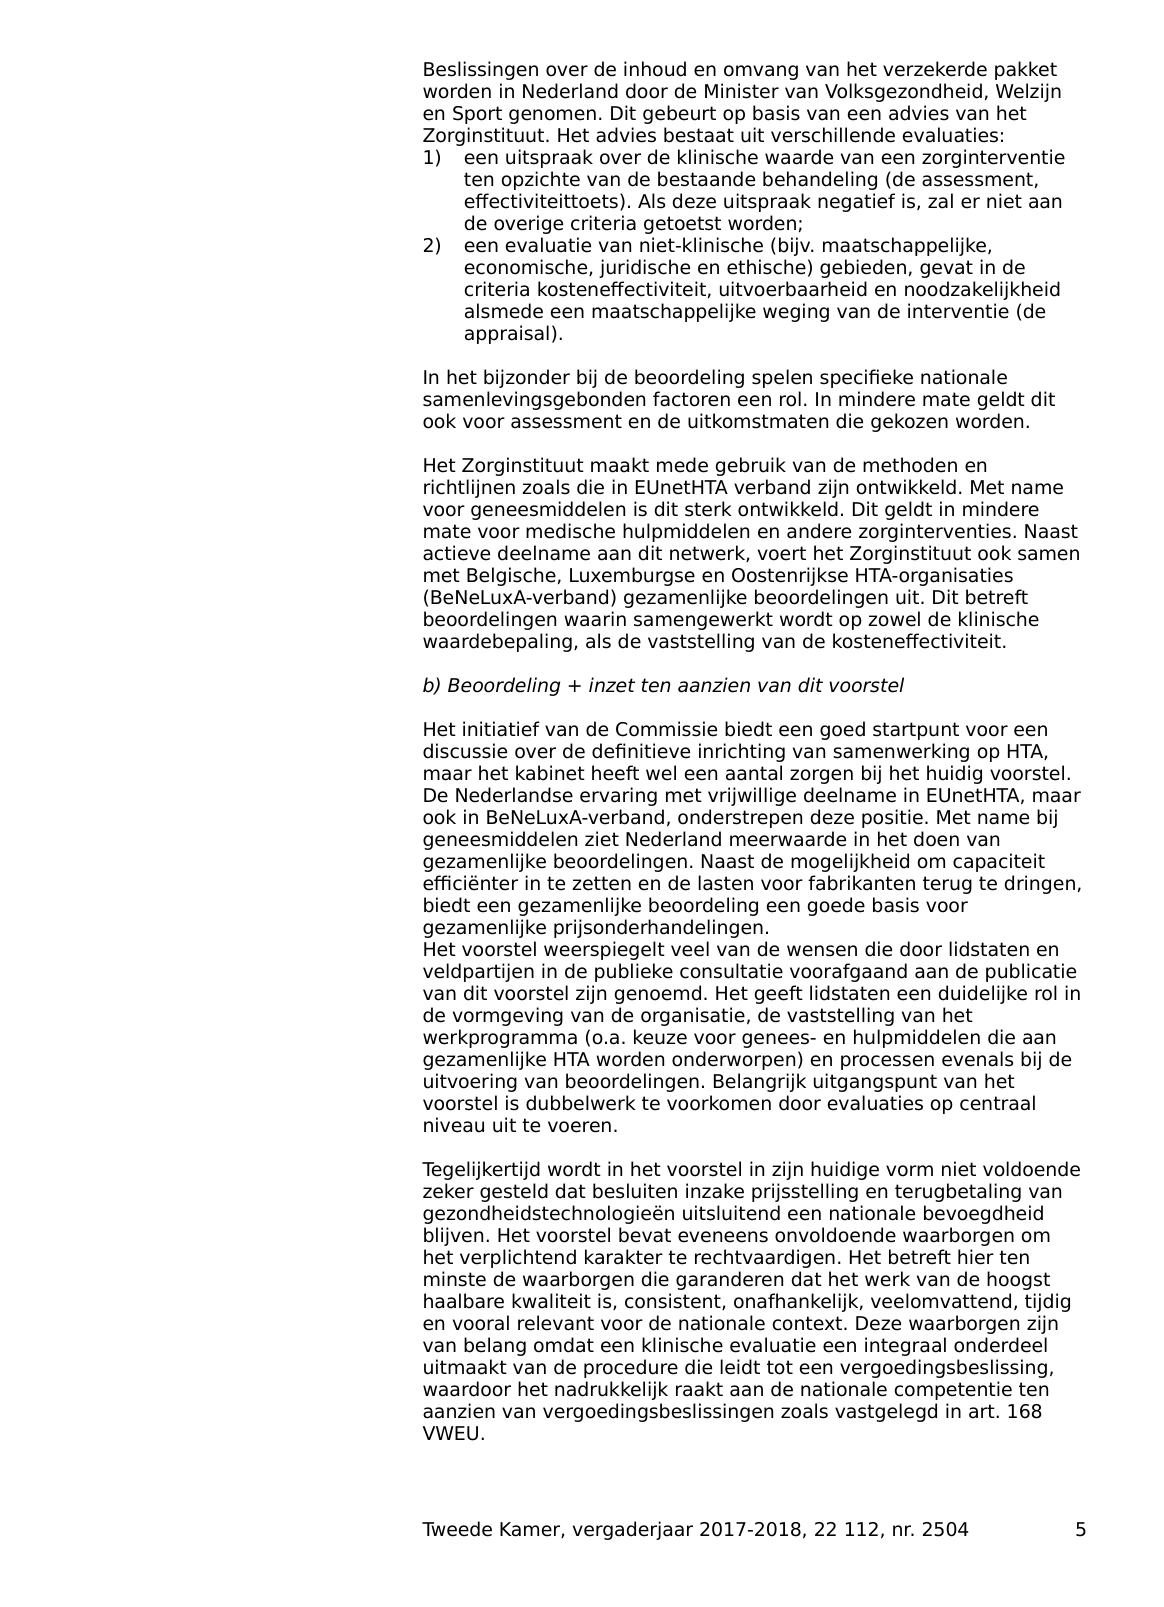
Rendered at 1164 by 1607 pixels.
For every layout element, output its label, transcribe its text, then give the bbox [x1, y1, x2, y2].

text 2) een evaluatie van niet-klinische (bijv. maatschappelijke, economische, juridische en ethische) gebieden, gevat in de criteria kosteneffectiviteit, uitvoerbaarheid en noodzakelijkheid alsmede een maatschappelijke weging van de interventie (de appraisal). [422, 235, 1087, 345]
text Het Zorginstituut maakt mede gebruik van de methoden en richtlijnen zoals die in EUnetHTA verband zijn ontwikkeld. Met name voor geneesmiddelen is dit sterk ontwikkeld. Dit geldt in mindere mate voor medische hulpmiddelen en andere zorginterventies. Naast actieve deelname aan dit netwerk, voert het Zorginstituut ook samen met Belgische, Luxemburgse en Oostenrijkse HTA-organisaties (BeNeLuxA-verband) gezamenlijke beoordelingen uit. Dit betreft beoordelingen waarin samengewerkt wordt op zowel de klinische waardebepaling, als de vaststelling van de kosteneffectiviteit. [422, 455, 1087, 653]
text In het bijzonder bij de beoordeling spelen specifieke nationale samenlevingsgebonden factoren een rol. In mindere mate geldt dit ook voor assessment en de uitkomstmaten die gekozen worden. [422, 367, 1087, 433]
text 1) een uitspraak over de klinische waarde van een zorginterventie ten opzichte van de bestaande behandeling (de assessment, effectiviteittoets). Als deze uitspraak negatief is, zal er niet aan de overige criteria getoetst worden; [422, 147, 1087, 235]
text Het voorstel weerspiegelt veel van de wensen die door lidstaten en veldpartijen in de publieke consultatie voorafgaand aan de publicatie van dit voorstel zijn genoemd. Het geeft lidstaten een duidelijke rol in de vormgeving van de organisatie, de vaststelling van het werkprogramma (o.a. keuze voor genees- en hulpmiddelen die aan gezamenlijke HTA worden onderworpen) en processen evenals bij de uitvoering van beoordelingen. Belangrijk uitgangspunt van het voorstel is dubbelwerk te voorkomen door evaluaties op centraal niveau uit te voeren. [422, 939, 1087, 1137]
text Tegelijkertijd wordt in het voorstel in zijn huidige vorm niet voldoende zeker gesteld dat besluiten inzake prijsstelling en terugbetaling van gezondheidstechnologieën uitsluitend een nationale bevoegdheid blijven. Het voorstel bevat eveneens onvoldoende waarborgen om het verplichtend karakter te rechtvaardigen. Het betreft hier ten minste de waarborgen die garanderen dat het werk van de hoogst haalbare kwaliteit is, consistent, onafhankelijk, veelomvattend, tijdig en vooral relevant voor de nationale context. Deze waarborgen zijn van belang omdat een klinische evaluatie een integraal onderdeel uitmaakt van de procedure die leidt tot een vergoedingsbeslissing, waardoor het nadrukkelijk raakt aan de nationale competentie ten aanzien van vergoedingsbeslissingen zoals vastgelegd in art. 168 VWEU. [422, 1159, 1087, 1445]
text Beslissingen over de inhoud en omvang van het verzekerde pakket worden in Nederland door de Minister van Volksgezondheid, Welzijn en Sport genomen. Dit gebeurt op basis van een advies van het Zorginstituut. Het advies bestaat uit verschillende evaluaties: [422, 59, 1087, 147]
text Het initiatief van de Commissie biedt een goed startpunt voor een discussie over de definitieve inrichting van samenwerking op HTA, maar het kabinet heeft wel een aantal zorgen bij het huidig voorstel. De Nederlandse ervaring met vrijwillige deelname in EUnetHTA, maar ook in BeNeLuxA-verband, onderstrepen deze positie. Met name bij geneesmiddelen ziet Nederland meerwaarde in het doen van gezamenlijke beoordelingen. Naast de mogelijkheid om capaciteit efficiënter in te zetten en de lasten voor fabrikanten terug te dringen, biedt een gezamenlijke beoordeling een goede basis voor gezamenlijke prijsonderhandelingen. [422, 719, 1087, 939]
subtitle b) Beoordeling + inzet ten aanzien van dit voorstel [422, 675, 1087, 697]
